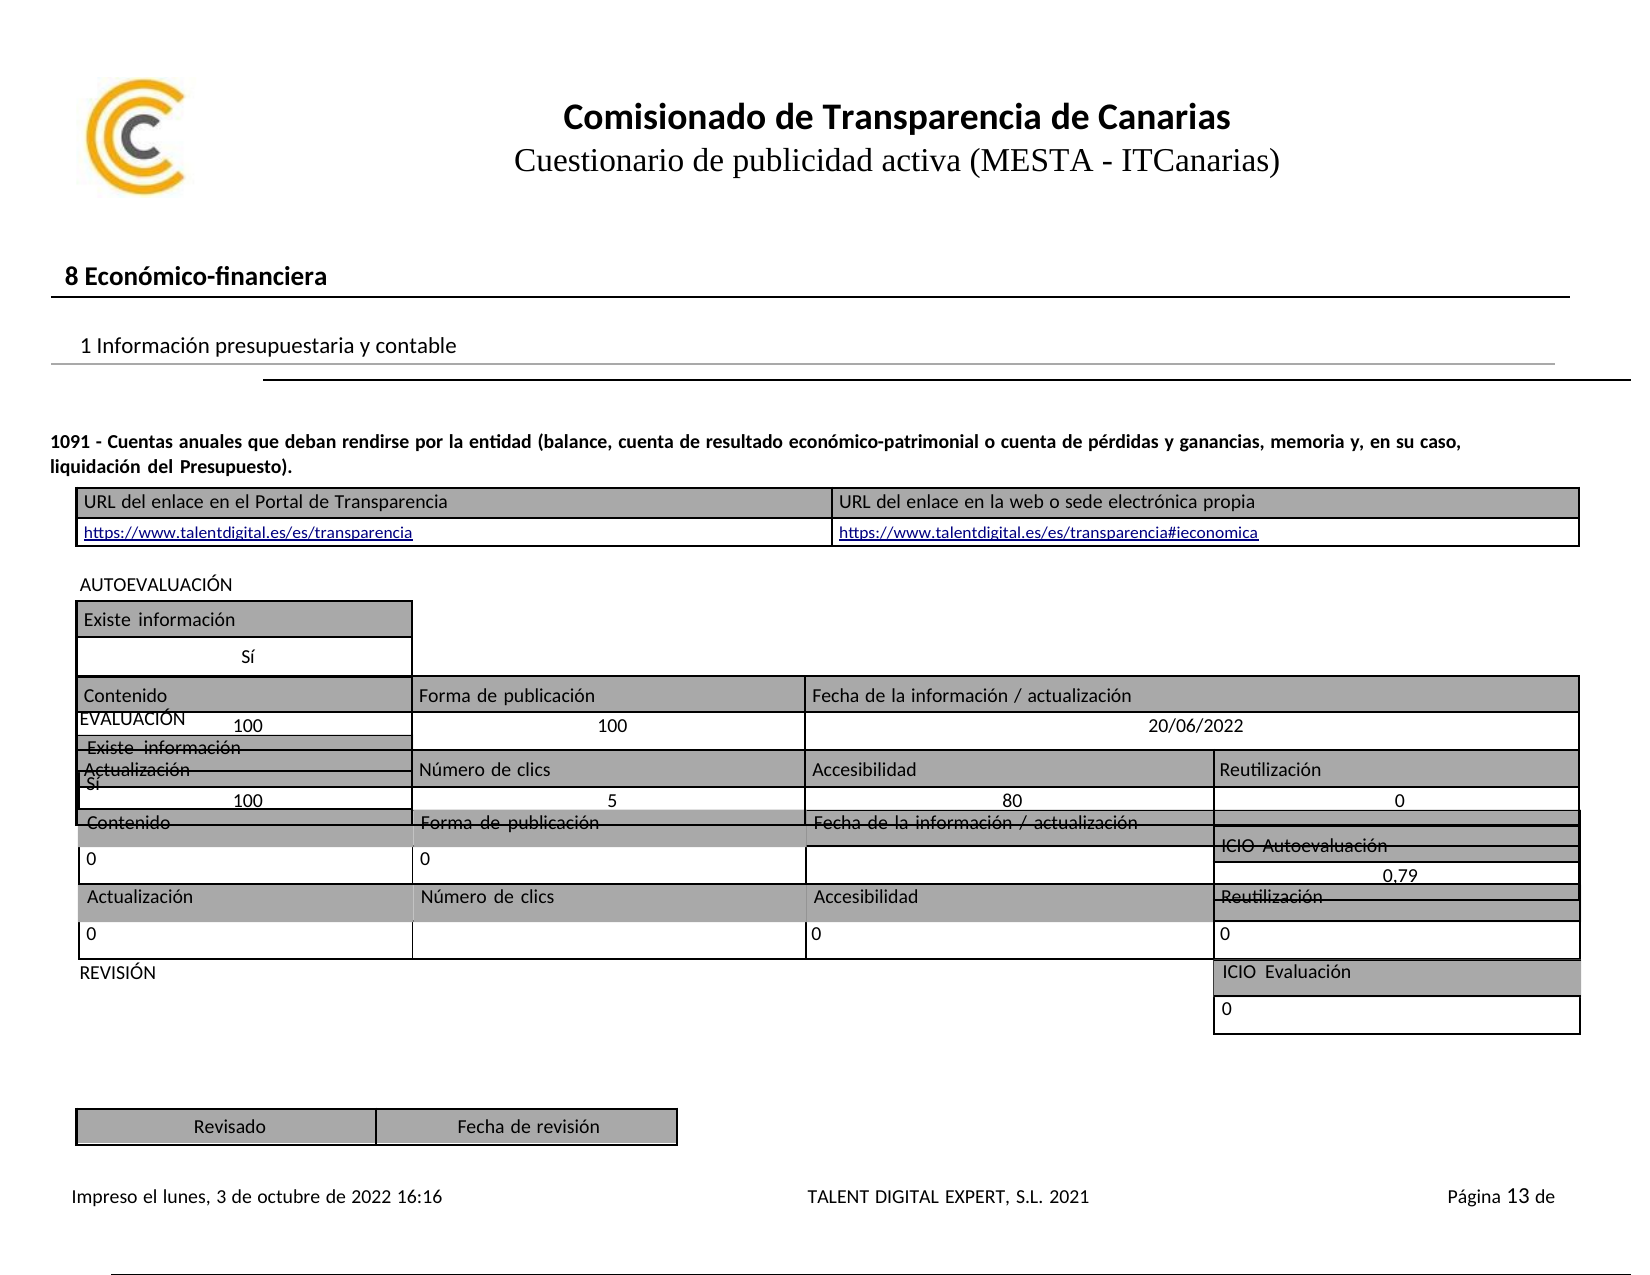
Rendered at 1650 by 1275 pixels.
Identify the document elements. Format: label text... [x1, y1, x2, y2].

table_cell https://www.talentdigital.es/es/transparencia [78, 519, 831, 545]
table_cell [807, 848, 1213, 883]
table_cell [80, 848, 412, 883]
table_header URL del enlace en el Portal de Transparencia [78, 489, 831, 517]
table_cell 80 [806, 788, 1213, 809]
table_cell 100 [413, 713, 804, 749]
table_header Revisado [78, 1110, 375, 1143]
table_cell 5 [413, 788, 804, 809]
text AUTOEVALUACIÓN [79, 572, 1594, 597]
table_cell Fecha de la información / actualización [806, 677, 1578, 711]
table_cell ICIO Autoevaluación [1215, 848, 1578, 861]
table_header Existe información [78, 602, 411, 636]
table_cell 0 [1215, 788, 1578, 809]
table_cell Contenido [78, 678, 411, 711]
table_cell 0,79 [1215, 863, 1578, 883]
table_cell 100 [80, 788, 411, 808]
table_cell Actualización [80, 773, 411, 786]
table_cell Sí [78, 638, 411, 675]
table_header Fecha de revisión [377, 1110, 676, 1143]
table_cell Número de clics [413, 751, 804, 786]
table_cell Accesibilidad [806, 751, 1213, 786]
table_cell Reutilización [1215, 751, 1578, 786]
table_cell 100 [78, 713, 411, 734]
table_header [413, 600, 1579, 675]
table_cell Forma de publicación [413, 677, 804, 711]
table_cell https://www.talentdigital.es/es/transparencia#ieconomica [833, 519, 1578, 545]
text 1091 - Cuentas anuales que deban rendirse por la entidad (balance, cuenta de resultado económico-patrimonial o cuenta de pérdidas y ganancias, memoria y, en su caso, liquidación del Presupuesto). [50, 430, 1566, 478]
subtitle 8 Económico-financiera [64, 259, 1594, 292]
table_cell [413, 848, 805, 883]
table_cell 20/06/2022 [806, 713, 1578, 749]
table_header URL del enlace en la web o sede electrónica propia [833, 489, 1578, 517]
subtitle 1 Información presupuestaria y contable [79, 331, 1594, 359]
